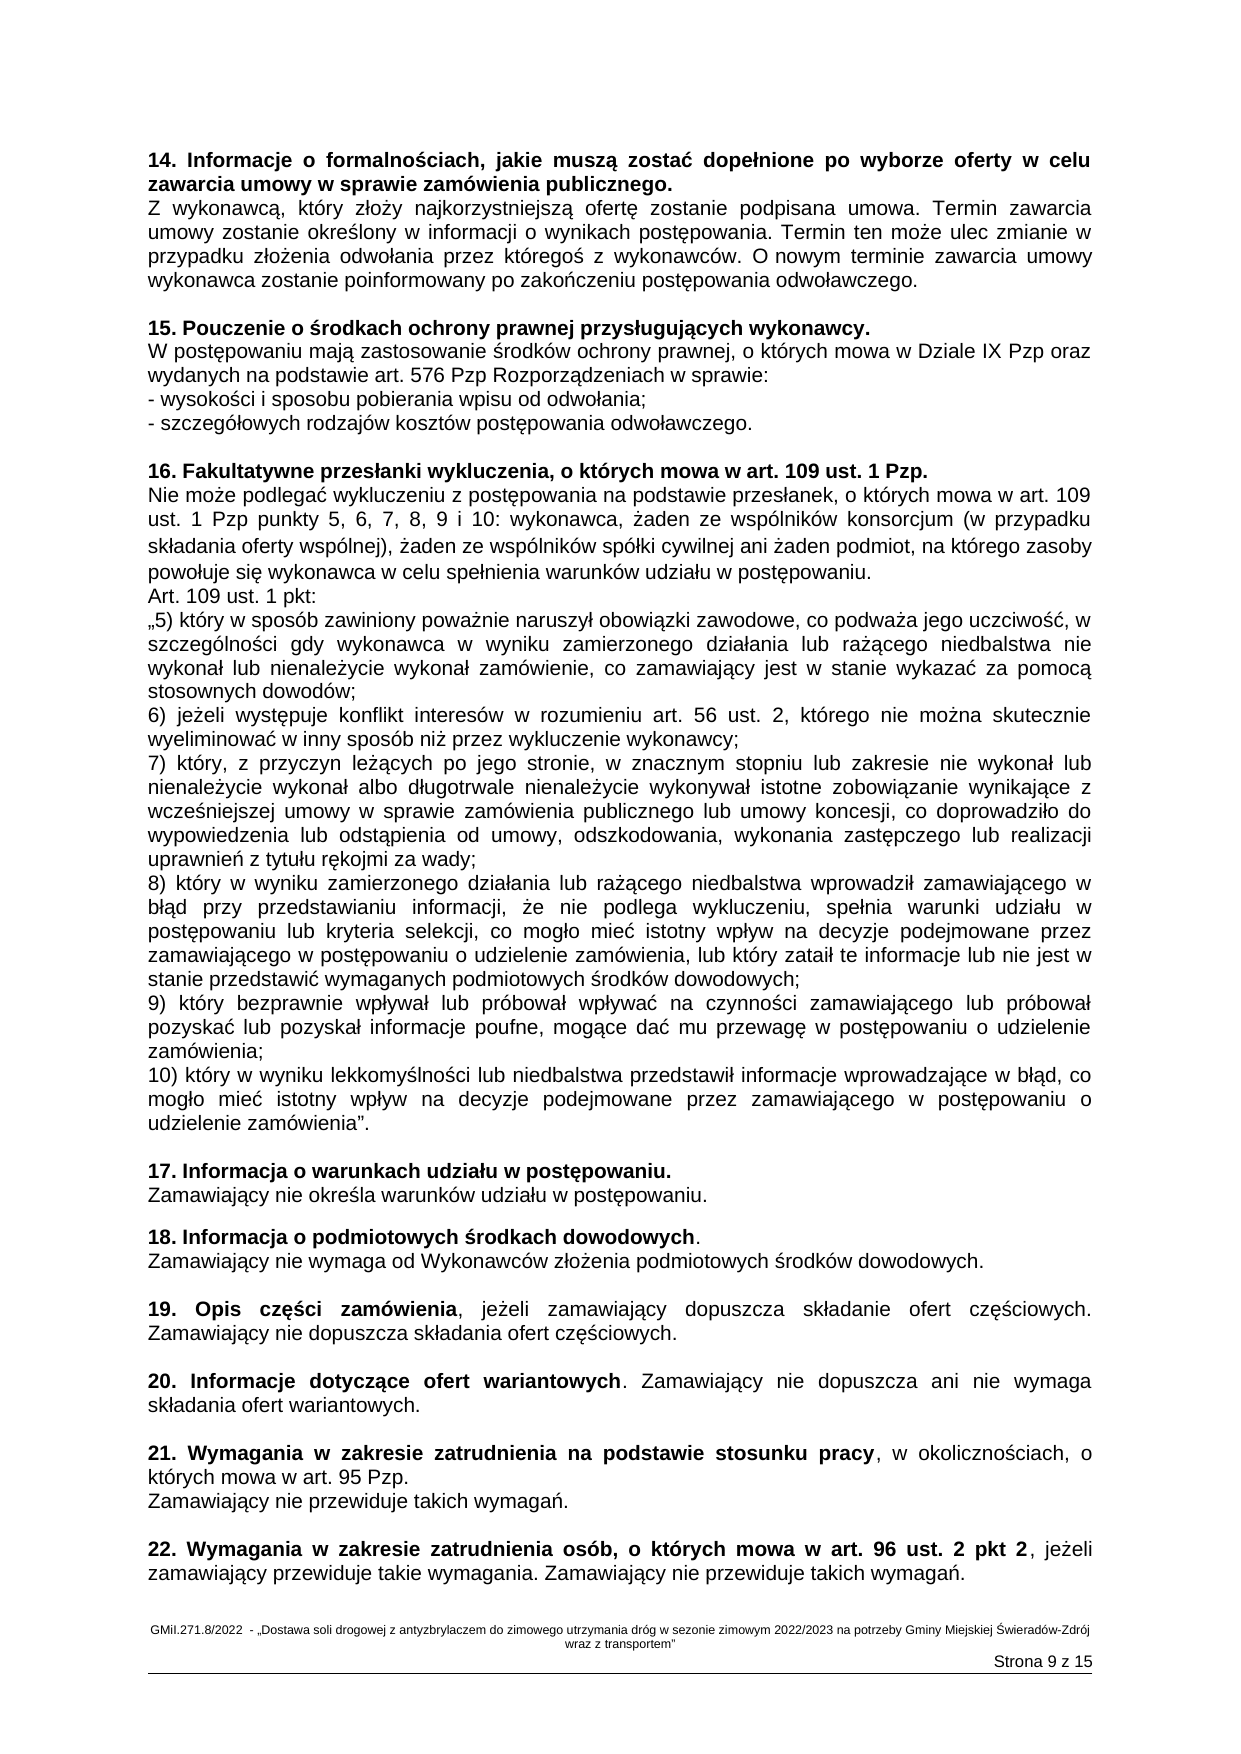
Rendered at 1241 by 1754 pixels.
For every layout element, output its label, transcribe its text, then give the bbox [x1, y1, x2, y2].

text 9) który bezprawnie wpływał lub próbował wpływać na czynności zamawiającego lub próbował pozyskać lub pozyskał informacje poufne, mogące dać mu przewagę w postępowaniu o udzielenie zamówienia; [148, 991, 1092, 1063]
text „5) który w sposób zawiniony poważnie naruszył obowiązki zawodowe, co podważa jego uczciwość, w szczególności gdy wykonawca w wyniku zamierzonego działania lub rażącego niedbalstwa nie wykonał lub nienależycie wykonał zamówienie, co zamawiający jest w stanie wykazać za pomocą stosownych dowodów; [148, 607, 1092, 703]
text 15. Pouczenie o środkach ochrony prawnej przysługujących wykonawcy. [148, 315, 1092, 339]
text Zamawiający nie wymaga od Wykonawców złożenia podmiotowych środków dowodowych. [148, 1249, 1092, 1273]
text Z wykonawcą, który złoży najkorzystniejszą ofertę zostanie podpisana umowa. Termin zawarcia umowy zostanie określony w informacji o wynikach postępowania. Termin ten może ulec zmianie w przypadku złożenia odwołania przez któregoś z wykonawców. O nowym terminie zawarcia umowy wykonawca zostanie poinformowany po zakończeniu postępowania odwoławczego. [148, 196, 1092, 291]
text 16. Fakultatywne przesłanki wykluczenia, o których mowa w art. 109 ust. 1 Pzp. [148, 459, 1092, 483]
text 19. Opis części zamówienia, jeżeli zamawiający dopuszcza składanie ofert częściowych. Zamawiający nie dopuszcza składania ofert częściowych. [148, 1297, 1092, 1345]
text 21. Wymagania w zakresie zatrudnienia na podstawie stosunku pracy, w okolicznościach, o których mowa w art. 95 Pzp. [148, 1441, 1092, 1488]
text 20. Informacje dotyczące ofert wariantowych. Zamawiający nie dopuszcza ani nie wymaga składania ofert wariantowych. [148, 1369, 1092, 1417]
text 10) który w wyniku lekkomyślności lub niedbalstwa przedstawił informacje wprowadzające w błąd, co mogło mieć istotny wpływ na decyzje podejmowane przez zamawiającego w postępowaniu o udzielenie zamówienia”. [148, 1063, 1092, 1134]
text Art. 109 ust. 1 pkt: [148, 583, 1092, 607]
text - wysokości i sposobu pobierania wpisu od odwołania; [148, 387, 1092, 411]
text 6) jeżeli występuje konflikt interesów w rozumieniu art. 56 ust. 2, którego nie można skutecznie wyeliminować w inny sposób niż przez wykluczenie wykonawcy; [148, 703, 1092, 751]
text 8) który w wyniku zamierzonego działania lub rażącego niedbalstwa wprowadził zamawiającego w błąd przy przedstawianiu informacji, że nie podlega wykluczeniu, spełnia warunki udziału w postępowaniu lub kryteria selekcji, co mogło mieć istotny wpływ na decyzje podejmowane przez zamawiającego w postępowaniu o udzielenie zamówienia, lub który zataił te informacje lub nie jest w stanie przedstawić wymaganych podmiotowych środków dowodowych; [148, 871, 1092, 991]
text Zamawiający nie przewiduje takich wymagań. [148, 1488, 1092, 1512]
text 14. Informacje o formalnościach, jakie muszą zostać dopełnione po wyborze oferty w celu zawarcia umowy w sprawie zamówienia publicznego. [148, 148, 1092, 196]
text 17. Informacja o warunkach udziału w postępowaniu. [148, 1158, 1092, 1182]
text W postępowaniu mają zastosowanie środków ochrony prawnej, o których mowa w Dziale IX Pzp oraz wydanych na podstawie art. 576 Pzp Rozporządzeniach w sprawie: [148, 339, 1092, 387]
text 18. Informacja o podmiotowych środkach dowodowych. [148, 1225, 1092, 1249]
text - szczegółowych rodzajów kosztów postępowania odwoławczego. [148, 411, 1092, 435]
text 7) który, z przyczyn leżących po jego stronie, w znacznym stopniu lub zakresie nie wykonał lub nienależycie wykonał albo długotrwale nienależycie wykonywał istotne zobowiązanie wynikające z wcześniejszej umowy w sprawie zamówienia publicznego lub umowy koncesji, co doprowadziło do wypowiedzenia lub odstąpienia od umowy, odszkodowania, wykonania zastępczego lub realizacji uprawnień z tytułu rękojmi za wady; [148, 751, 1092, 871]
text Zamawiający nie określa warunków udziału w postępowaniu. [148, 1182, 1092, 1206]
text Nie może podlegać wykluczeniu z postępowania na podstawie przesłanek, o których mowa w art. 109 ust. 1 Pzp punkty 5, 6, 7, 8, 9 i 10: wykonawca, żaden ze wspólników konsorcjum (w przypadku składania oferty wspólnej), żaden ze wspólników spółki cywilnej ani żaden podmiot, na którego zasoby powołuje się wykonawca w celu spełnienia warunków udziału w postępowaniu. [148, 483, 1092, 583]
text 22. Wymagania w zakresie zatrudnienia osób, o których mowa w art. 96 ust. 2 pkt 2, jeżeli zamawiający przewiduje takie wymagania. Zamawiający nie przewiduje takich wymagań. [148, 1536, 1092, 1584]
